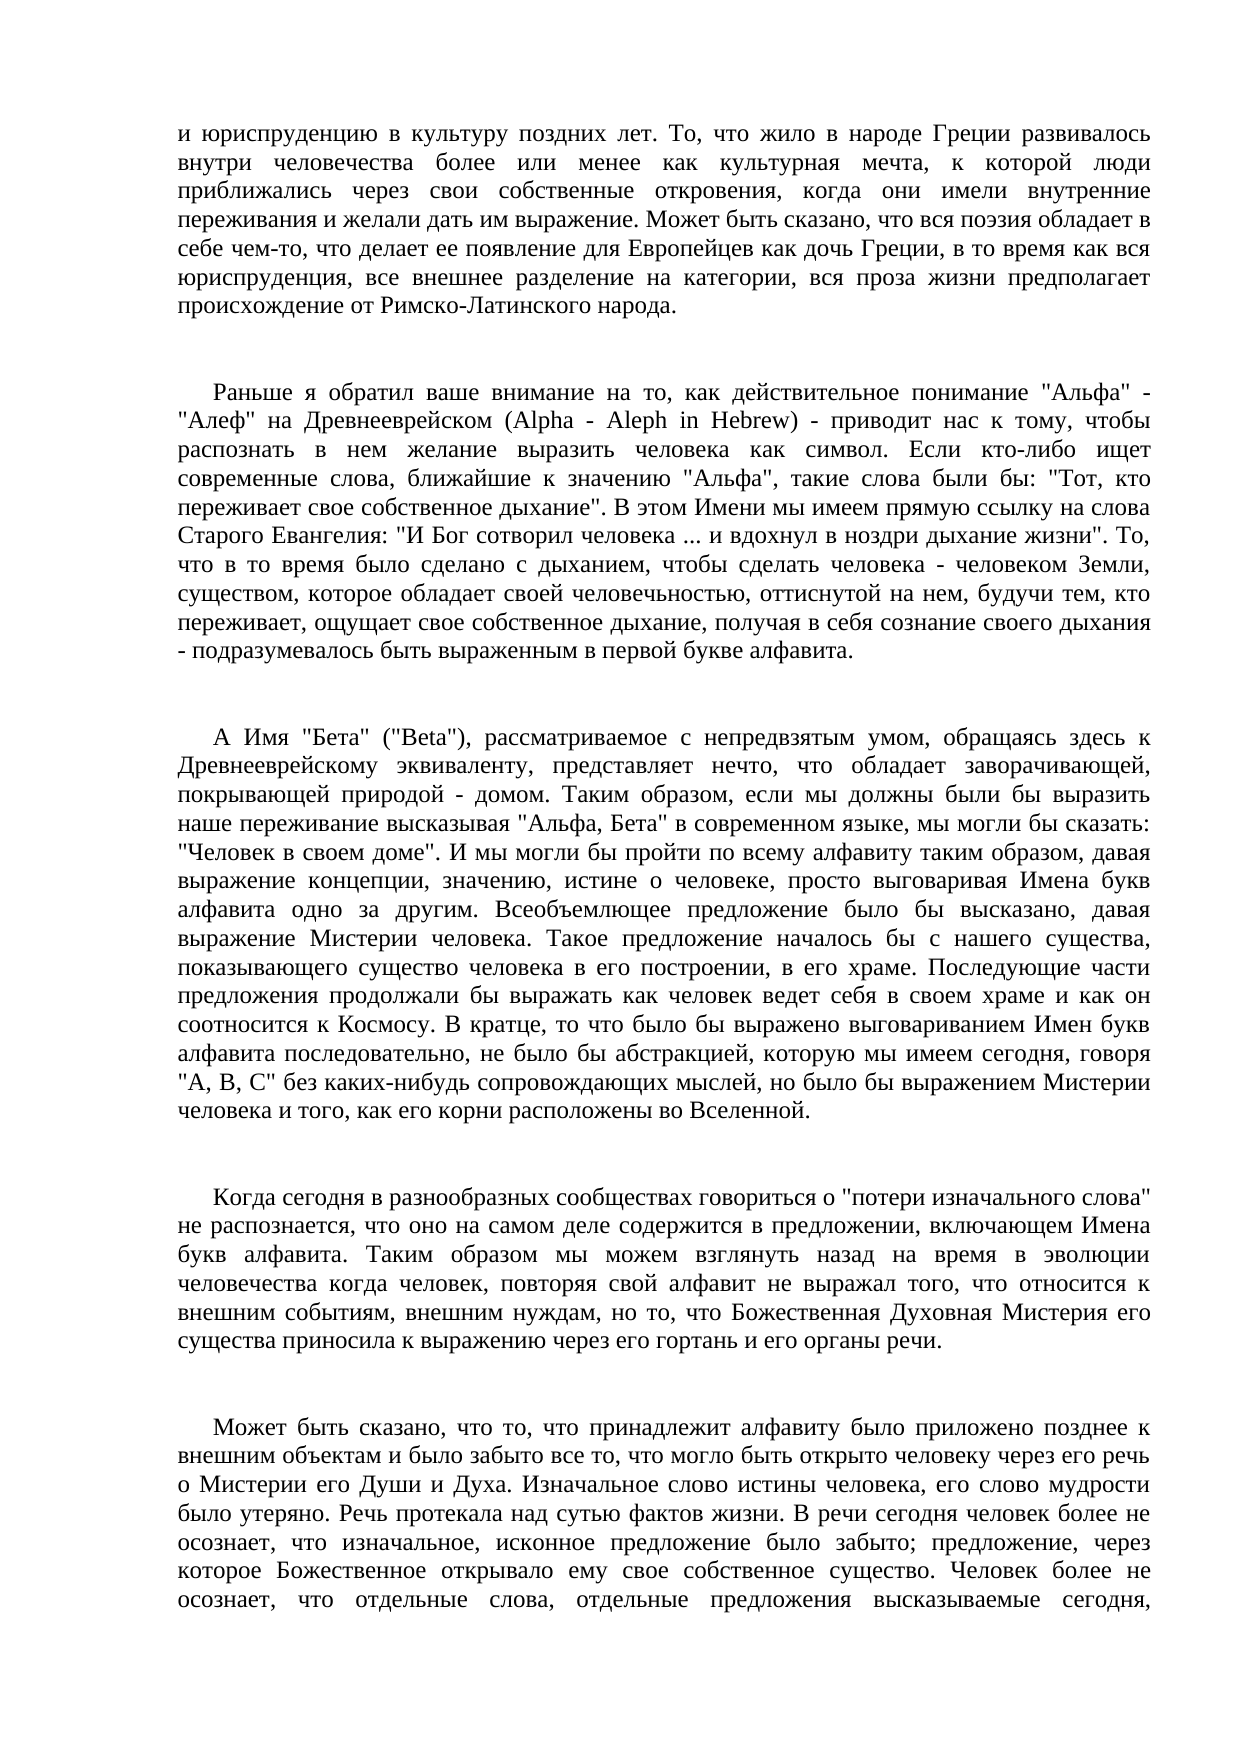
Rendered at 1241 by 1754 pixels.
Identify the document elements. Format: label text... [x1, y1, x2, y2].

text Может быть сказано, что то, что принадлежит алфавиту было приложено позднее к внешним объектам и было забыто все то, что могло быть открыто человеку через его речь о Мистерии его Души и Духа. Изначальное слово истины человека, его слово мудрости было утеряно. Речь протекала над сутью фактов жизни. В речи сегодня человек более не осознает, что изначальное, исконное предложение было забыто; предложение, через которое Божественное открывало ему свое собственное существо. Человек более не осознает, что отдельные слова, отдельные предложения высказываемые сегодня, [177, 1412, 1152, 1613]
text и юриспруденцию в культуру поздних лет. То, что жило в народе Греции развивалось внутри человечества более или менее как культурная мечта, к которой люди приближались через свои собственные откровения, когда они имели внутренние переживания и желали дать им выражение. Может быть сказано, что вся поэзия обладает в себе чем-то, что делает ее появление для Европейцев как дочь Греции, в то время как вся юриспруденция, все внешнее разделение на категории, вся проза жизни предполагает происхождение от Римско-Латинского народа. [177, 118, 1152, 319]
text Когда сегодня в разнообразных сообществах говориться о "потери изначального слова" не распознается, что оно на самом деле содержится в предложении, включающем Имена букв алфавита. Таким образом мы можем взглянуть назад на время в эволюции человечества когда человек, повторяя свой алфавит не выражал того, что относится к внешним событиям, внешним нуждам, но то, что Божественная Духовная Мистерия его существа приносила к выражению через его гортань и его органы речи. [177, 1182, 1152, 1354]
text Раньше я обратил ваше внимание на то, как действительное понимание "Альфа" - "Алеф" на Древнееврейском (Alpha - Aleph in Hebrew) - приводит нас к тому, чтобы распознать в нем желание выразить человека как символ. Если кто-либо ищет современные слова, ближайшие к значению "Альфа", такие слова были бы: "Тот, кто переживает свое собственное дыхание". В этом Имени мы имеем прямую ссылку на слова Старого Евангелия: "И Бог сотворил человека ... и вдохнул в ноздри дыхание жизни". То, что в то время было сделано с дыханием, чтобы сделать человека - человеком Земли, существом, которое обладает своей человечьностью, оттиснутой на нем, будучи тем, кто переживает, ощущает свое собственное дыхание, получая в себя сознание своего дыхания - подразумевалось быть выраженным в первой букве алфавита. [177, 377, 1152, 664]
text А Имя "Бета" ("Beta"), рассматриваемое с непредвзятым умом, обращаясь здесь к Древнееврейскому эквиваленту, представляет нечто, что обладает заворачивающей, покрывающей природой - домом. Таким образом, если мы должны были бы выразить наше переживание высказывая "Альфа, Бета" в современном языке, мы могли бы сказать: "Человек в своем доме". И мы могли бы пройти по всему алфавиту таким образом, давая выражение концепции, значению, истине о человеке, просто выговаривая Имена букв алфавита одно за другим. Всеобъемлющее предложение было бы высказано, давая выражение Мистерии человека. Такое предложение началось бы с нашего существа, показывающего существо человека в его построении, в его храме. Последующие части предложения продолжали бы выражать как человек ведет себя в своем храме и как он соотносится к Космосу. В кратце, то что было бы выражено выговариванием Имен букв алфавита последовательно, не было бы абстракцией, которую мы имеем сегодня, говоря "A, B, C" без каких-нибудь сопровождающих мыслей, но было бы выражением Мистерии человека и того, как его корни расположены во Вселенной. [177, 722, 1152, 1124]
